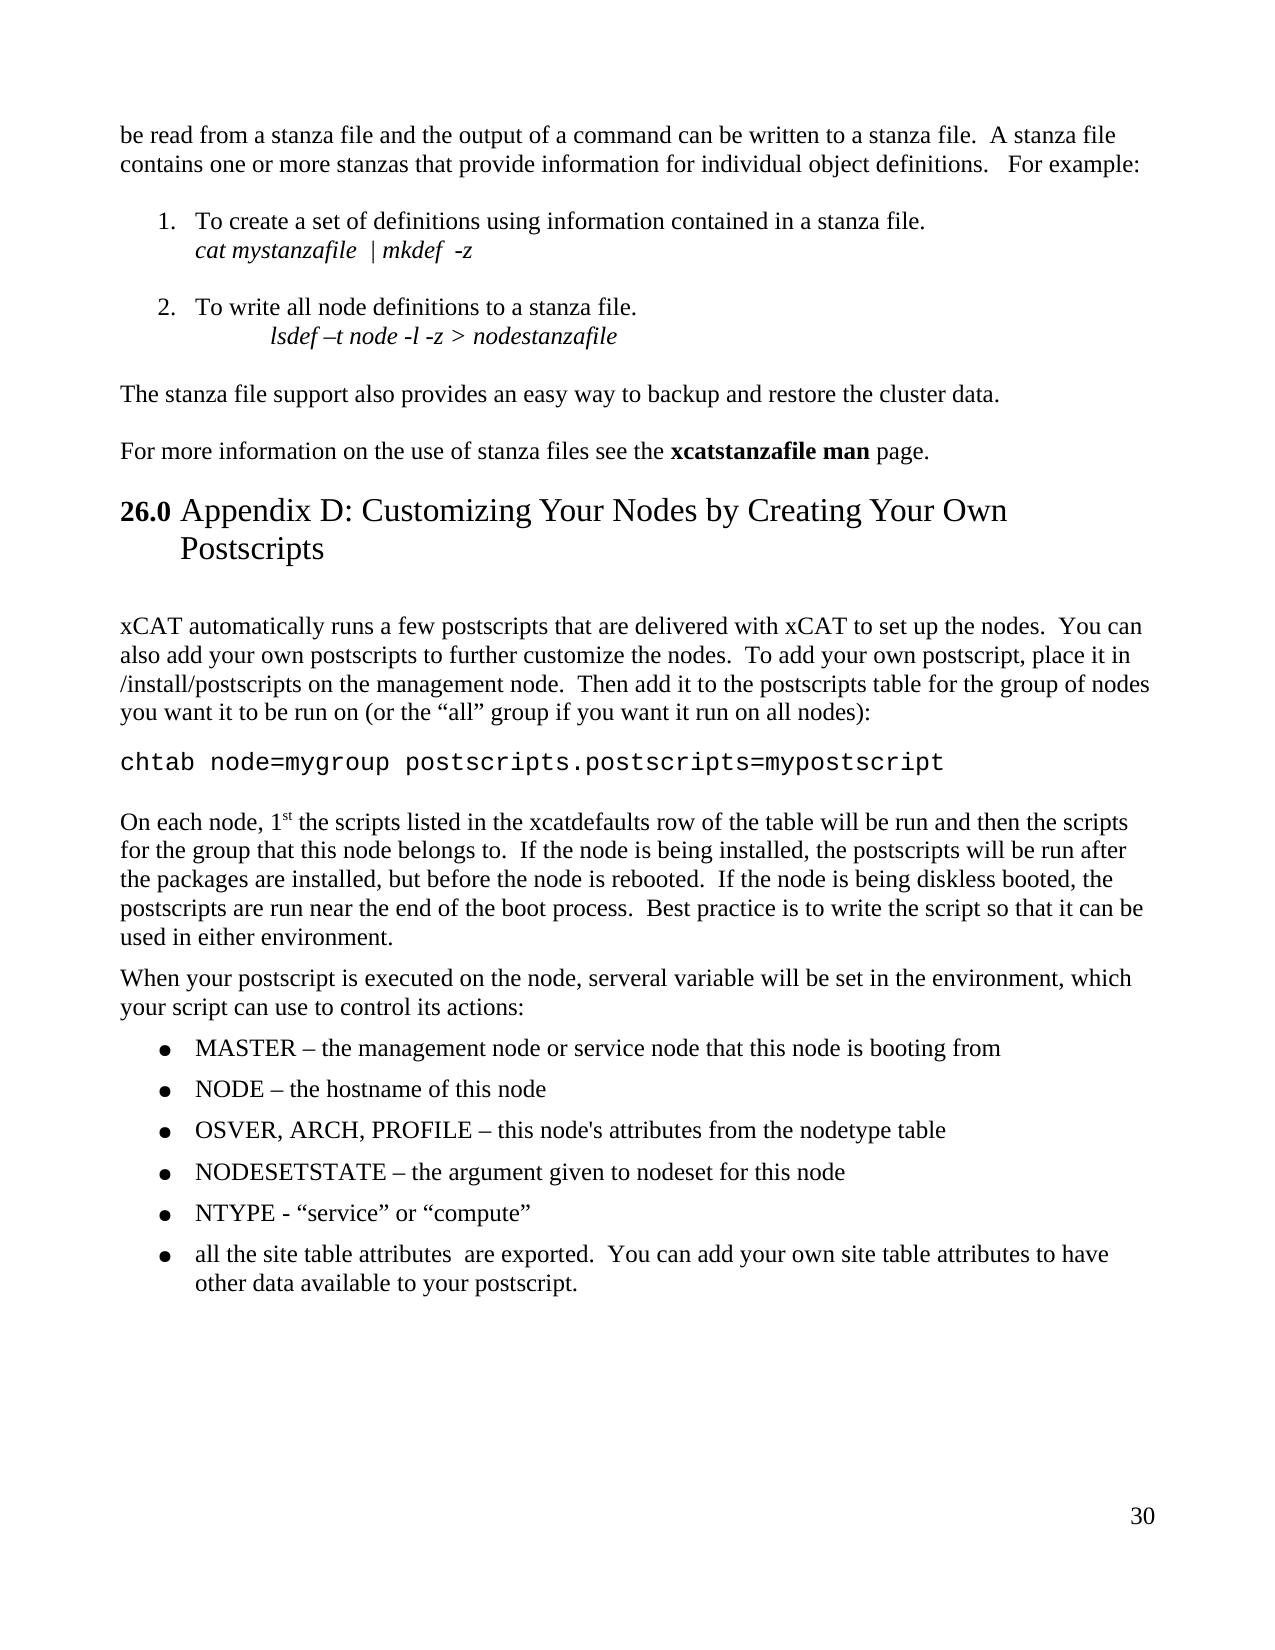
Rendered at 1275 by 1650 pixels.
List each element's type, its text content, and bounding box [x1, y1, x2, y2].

list lsdef –t node -l -z > nodestanzafile [232, 321, 1155, 350]
list NTYPE - “service” or “compute” [157, 1198, 1155, 1227]
list OSVER, ARCH, PROFILE – this node's attributes from the nodetype table [157, 1115, 1155, 1144]
list all the site table attributes are exported. You can add your own site table attributes to have other data available to your postscript. [157, 1239, 1155, 1297]
text When your postscript is executed on the node, serveral variable will be set in the environment, which your script can use to control its actions: [120, 963, 1155, 1020]
text For more information on the use of stanza files see the xcatstanzafile man page. [120, 436, 1155, 465]
text On each node, 1st the scripts listed in the xcatdefaults row of the table will be run and then the scripts for the group that this node belongs to. If the node is being installed, the postscripts will be run after the packages are installed, but before the node is rebooted. If the node is being diskless booted, the postscripts are run near the end of the boot process. Best practice is to write the script so that it can be used in either environment. [120, 807, 1155, 950]
list To write all node definitions to a stanza file. [157, 292, 1155, 321]
list To create a set of definitions using information contained in a stanza file. [157, 206, 1155, 235]
list NODESETSTATE – the argument given to nodeset for this node [157, 1157, 1155, 1185]
subtitle Appendix D: Customizing Your Nodes by Creating Your Own Postscripts [120, 490, 1155, 567]
list NODE – the hostname of this node [157, 1074, 1155, 1103]
text chtab node=mygroup postscripts.postscripts=mypostscript [120, 750, 1155, 778]
text be read from a stanza file and the output of a command can be written to a stanza file. A stanza file contains one or more stanzas that provide information for individual object definitions. For example: [120, 120, 1155, 177]
text The stanza file support also provides an easy way to backup and restore the cluster data. [120, 379, 1155, 407]
text cat mystanzafile | mkdef -z [195, 235, 1155, 264]
list MASTER – the management node or service node that this node is booting from [157, 1033, 1155, 1062]
text xCAT automatically runs a few postscripts that are delivered with xCAT to set up the nodes. You can also add your own postscripts to further customize the nodes. To add your own postscript, place it in /install/postscripts on the management node. Then add it to the postscripts table for the group of nodes you want it to be run on (or the “all” group if you want it run on all nodes): [120, 611, 1155, 726]
